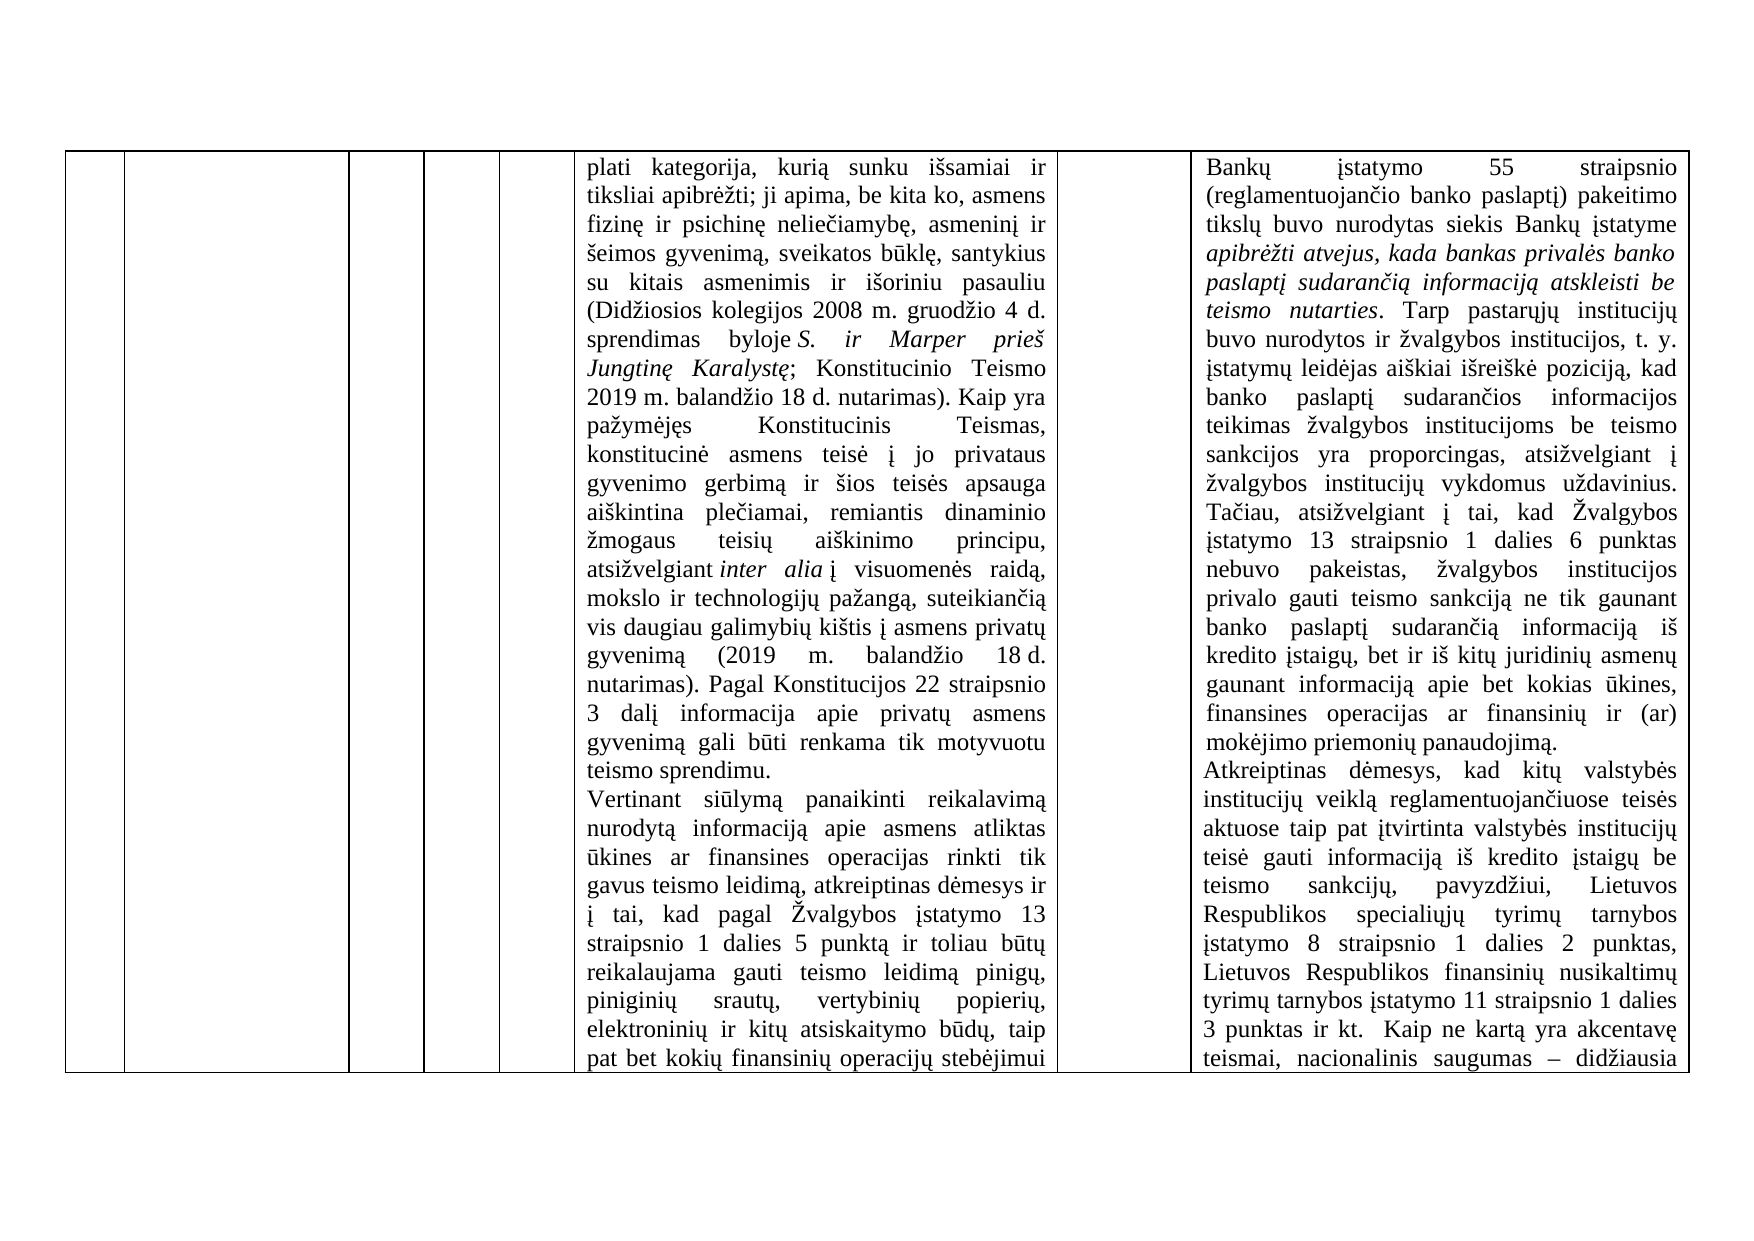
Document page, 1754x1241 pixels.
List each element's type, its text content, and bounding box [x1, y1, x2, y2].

table_cell [66, 152, 124, 1072]
table_cell plati kategorija, kurią sunku išsamiai ir tiksliai apibrėžti; ji apima, be kita ko, asmens fizinę ir psichinę neliečiamybę, asmeninį ir šeimos gyvenimą, sveikatos būklę, santykius su kitais asmenimis ir išoriniu pasauliu (Didžiosios kolegijos 2008 m. gruodžio 4 d. sprendimas byloje S. ir Marper prieš Jungtinę Karalystę; Konstitucinio Teismo 2019 m. balandžio 18 d. nutarimas). Kaip yra pažymėjęs Konstitucinis Teismas, konstitucinė asmens teisė į jo privataus gyvenimo gerbimą ir šios teisės apsauga aiškintina plečiamai, remiantis dinaminio žmogaus teisių aiškinimo principu, atsižvelgiant inter alia į visuomenės raidą, mokslo ir technologijų pažangą, suteikiančią vis daugiau galimybių kištis į asmens privatų gyvenimą (2019 m. balandžio 18 d. nutarimas). Pagal Konstitucijos 22 straipsnio 3 dalį informacija apie privatų asmens gyvenimą gali būti renkama tik motyvuotu teismo sprendimu. Vertinant siūlymą panaikinti reikalavimą nurodytą informaciją apie asmens atliktas ūkines ar finansines operacijas rinkti tik gavus teismo leidimą, atkreiptinas dėmesys ir į tai, kad pagal Žvalgybos įstatymo 13 straipsnio 1 dalies 5 punktą ir toliau būtų reikalaujama gauti teismo leidimą pinigų, piniginių srautų, vertybinių popierių, elektroninių ir kitų atsiskaitymo būdų, taip pat bet kokių finansinių operacijų stebėjimui [575, 152, 1057, 1072]
table_cell [1058, 152, 1190, 1072]
table_cell [350, 152, 423, 1072]
table_cell [500, 152, 574, 1072]
table_cell [125, 152, 348, 1072]
table_cell [425, 152, 499, 1072]
